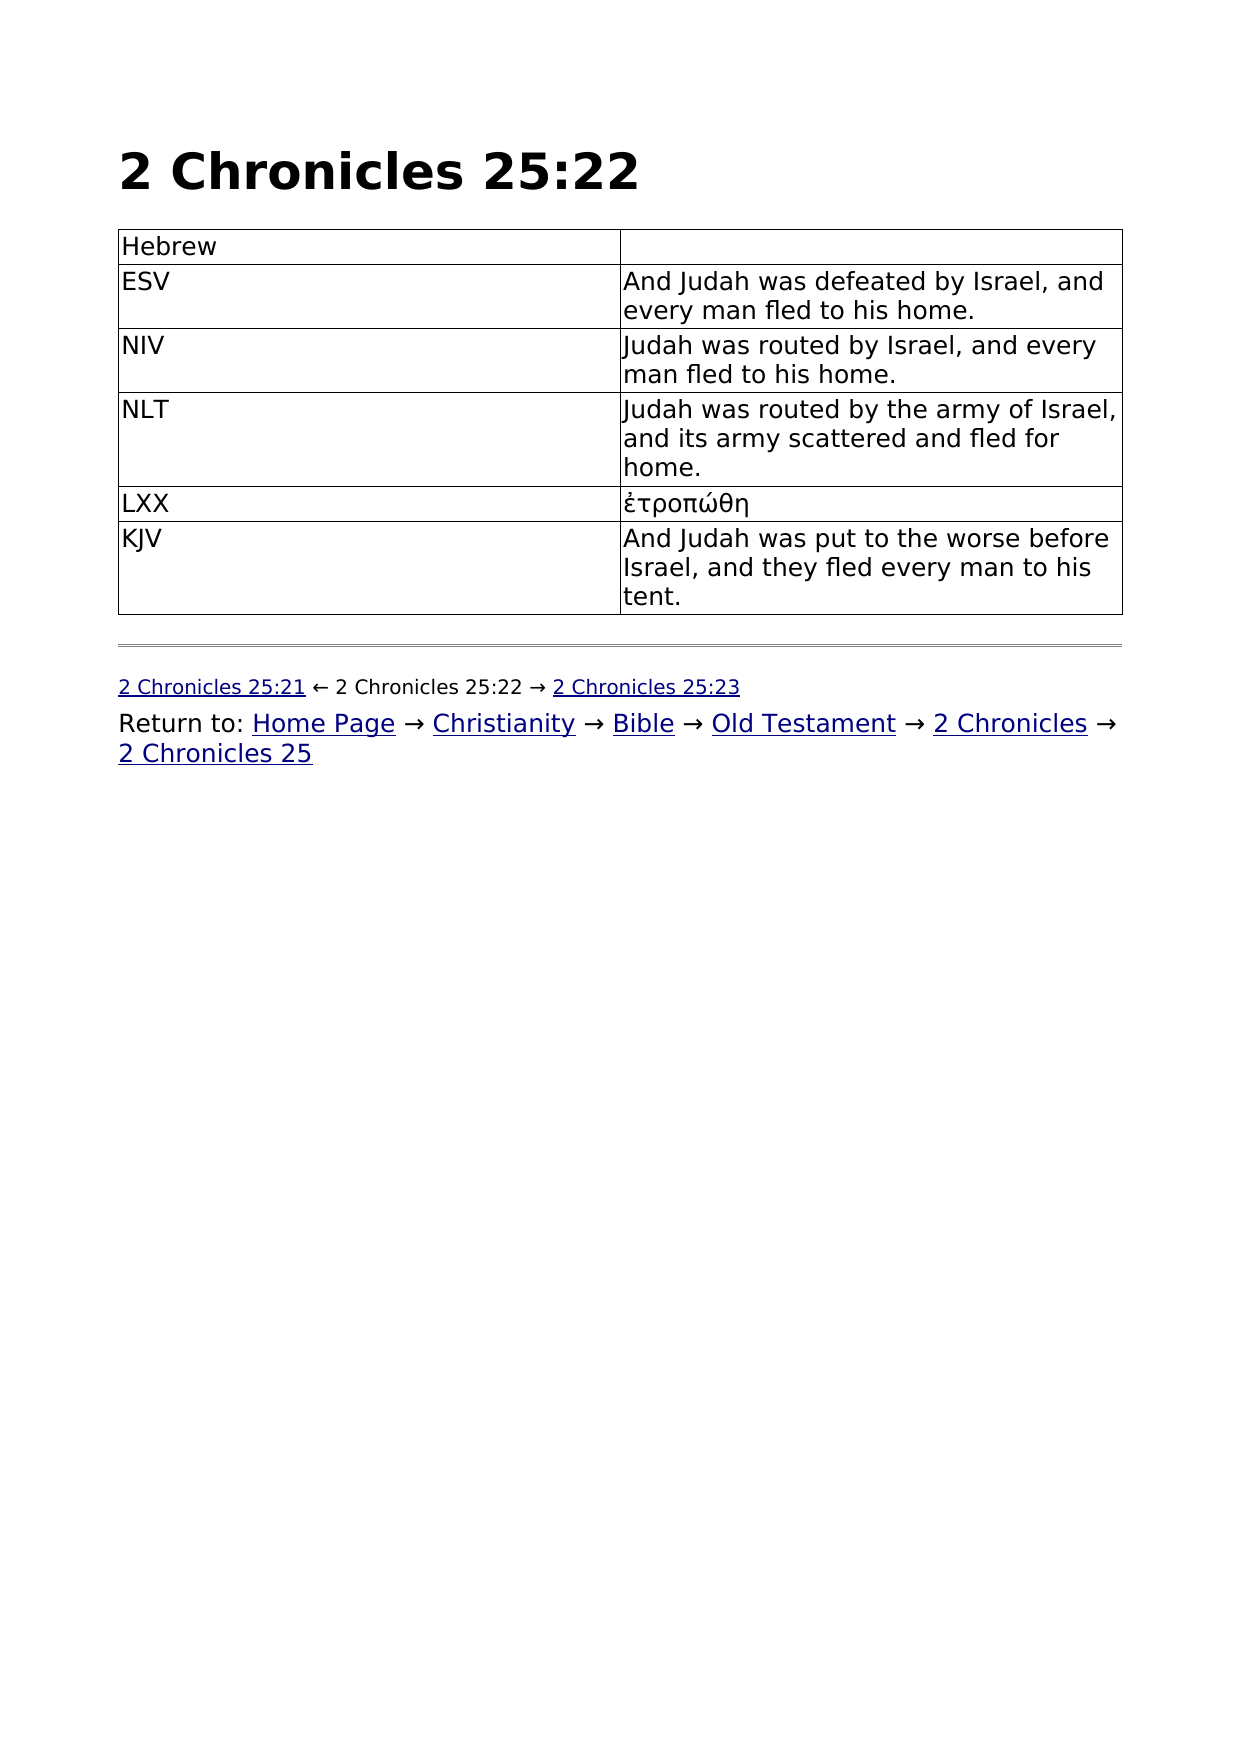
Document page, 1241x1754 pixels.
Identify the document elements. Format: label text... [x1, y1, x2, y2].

table_cell NIV [119, 329, 620, 392]
table_header [621, 230, 1122, 264]
table_cell ESV [119, 265, 620, 328]
text Return to: Home Page → Christianity → Bible → Old Testament → 2 Chronicles → 2 Chronicles 25 [118, 709, 1122, 768]
table_cell NLT [119, 393, 620, 486]
table_cell ἐτροπώθη [621, 487, 1122, 521]
table_header Hebrew [119, 230, 620, 264]
table_cell LXX [119, 487, 620, 521]
table_cell And Judah was put to the worse before Israel, and they fled every man to his tent. [621, 522, 1122, 614]
subtitle 2 Chronicles 25:22 [118, 143, 1122, 201]
table_cell Judah was routed by the army of Israel, and its army scattered and fled for home. [621, 393, 1122, 486]
table_cell Judah was routed by Israel, and every man fled to his home. [621, 329, 1122, 392]
table_cell And Judah was defeated by Israel, and every man fled to his home. [621, 265, 1122, 328]
table_cell KJV [119, 522, 620, 614]
text 2 Chronicles 25:21 ← 2 Chronicles 25:22 → 2 Chronicles 25:23 [118, 676, 1122, 709]
